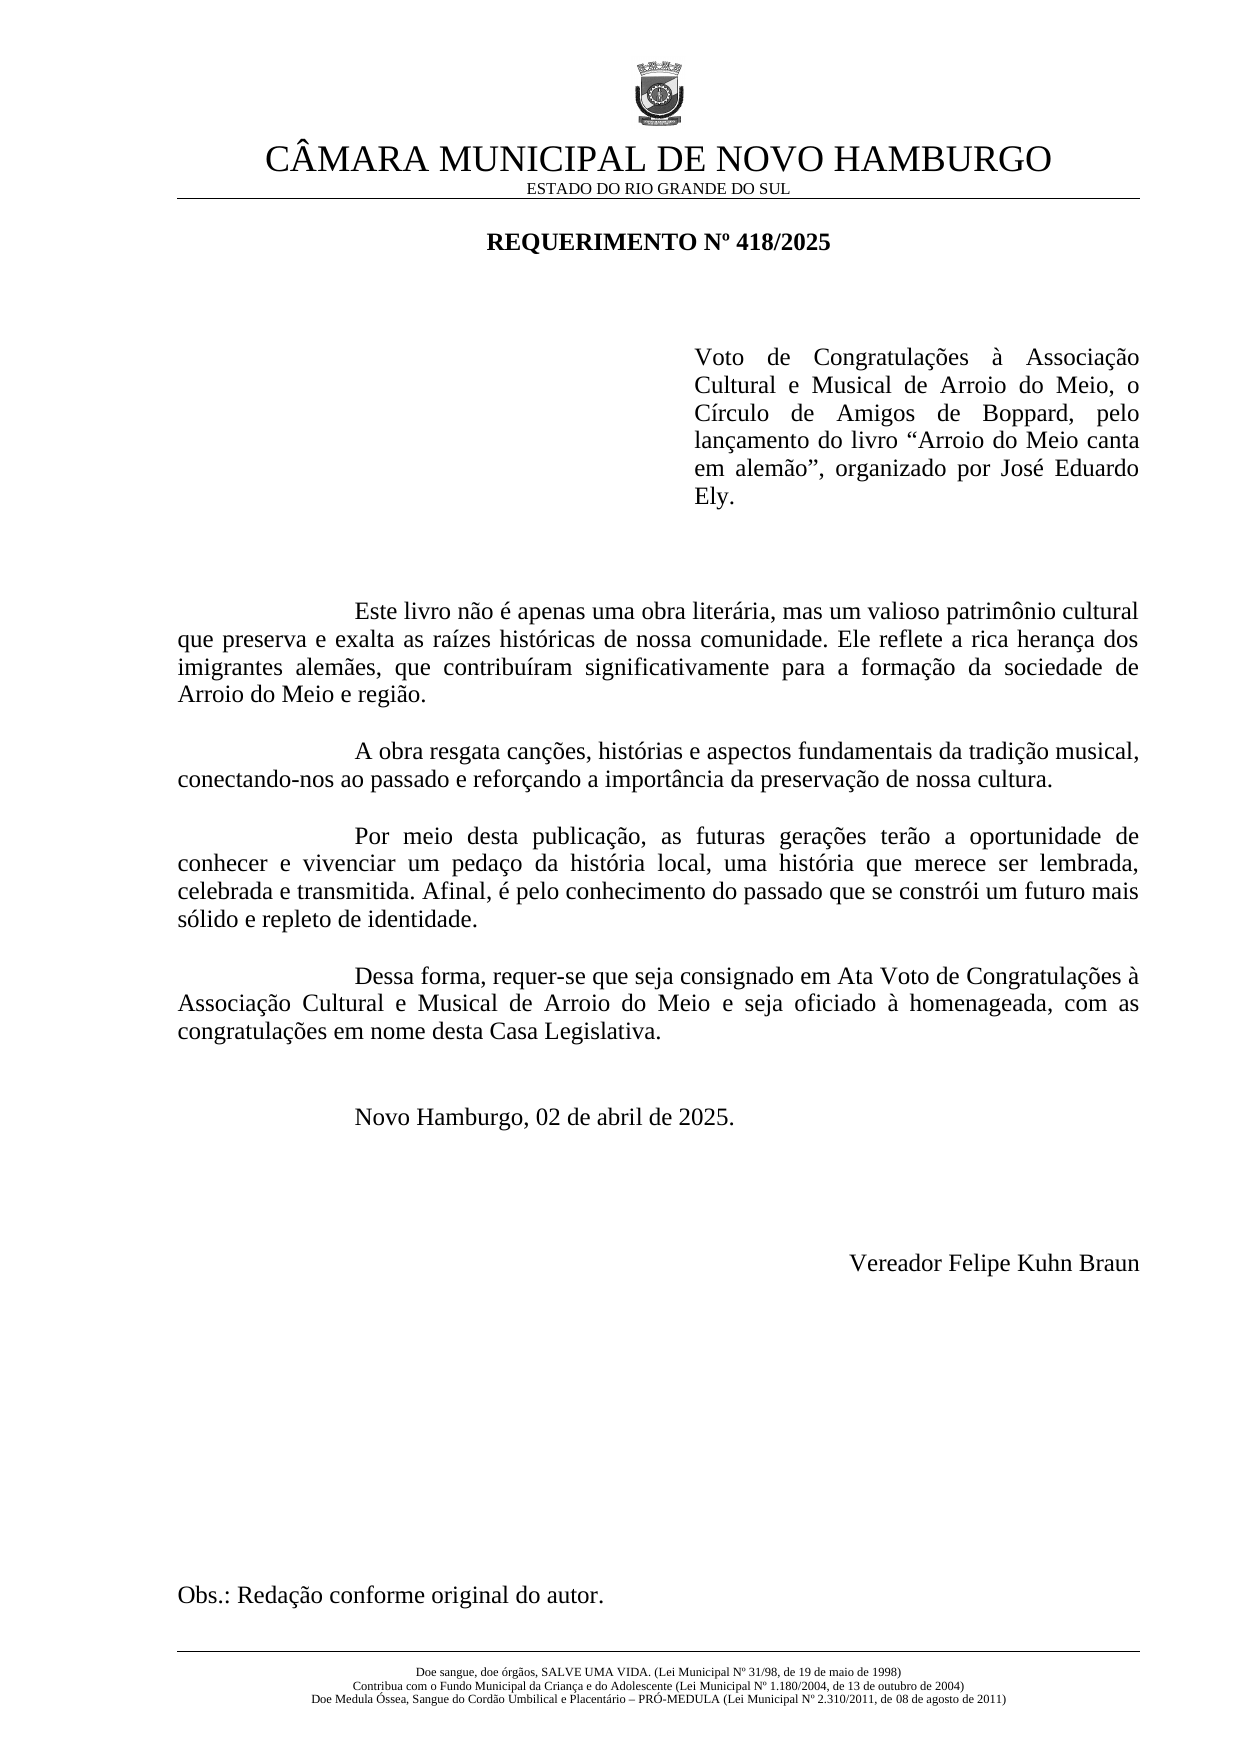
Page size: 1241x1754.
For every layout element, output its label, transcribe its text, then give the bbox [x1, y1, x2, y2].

text Este livro não é apenas uma obra literária, mas um valioso patrimônio cultural que preserva e exalta as raízes históricas de nossa comunidade. Ele reflete a rica herança dos imigrantes alemães, que contribuíram significativamente para a formação da sociedade de Arroio do Meio e região. [177, 597, 1140, 708]
text Obs.: Redação conforme original do autor. [177, 1581, 1140, 1609]
text REQUERIMENTO Nº 418/2025 [177, 228, 1140, 256]
text Novo Hamburgo, 02 de abril de 2025. [177, 1103, 1140, 1131]
text Por meio desta publicação, as futuras gerações terão a oportunidade de conhecer e vivenciar um pedaço da história local, uma história que merece ser lembrada, celebrada e transmitida. Afinal, é pelo conhecimento do passado que se constrói um futuro mais sólido e repleto de identidade. [177, 822, 1140, 933]
text A obra resgata canções, histórias e aspectos fundamentais da tradição musical, conectando-nos ao passado e reforçando a importância da preservação de nossa cultura. [177, 737, 1140, 793]
text Dessa forma, requer-se que seja consignado em Ata Voto de Congratulações à Associação Cultural e Musical de Arroio do Meio e seja oficiado à homenageada, com as congratulações em nome desta Casa Legislativa. [177, 962, 1140, 1045]
text Vereador Felipe Kuhn Braun [177, 1249, 1140, 1276]
text Voto de Congratulações à Associação Cultural e Musical de Arroio do Meio, o Círculo de Amigos de Boppard, pelo lançamento do livro “Arroio do Meio canta em alemão”, organizado por José Eduardo Ely. [694, 343, 1140, 510]
